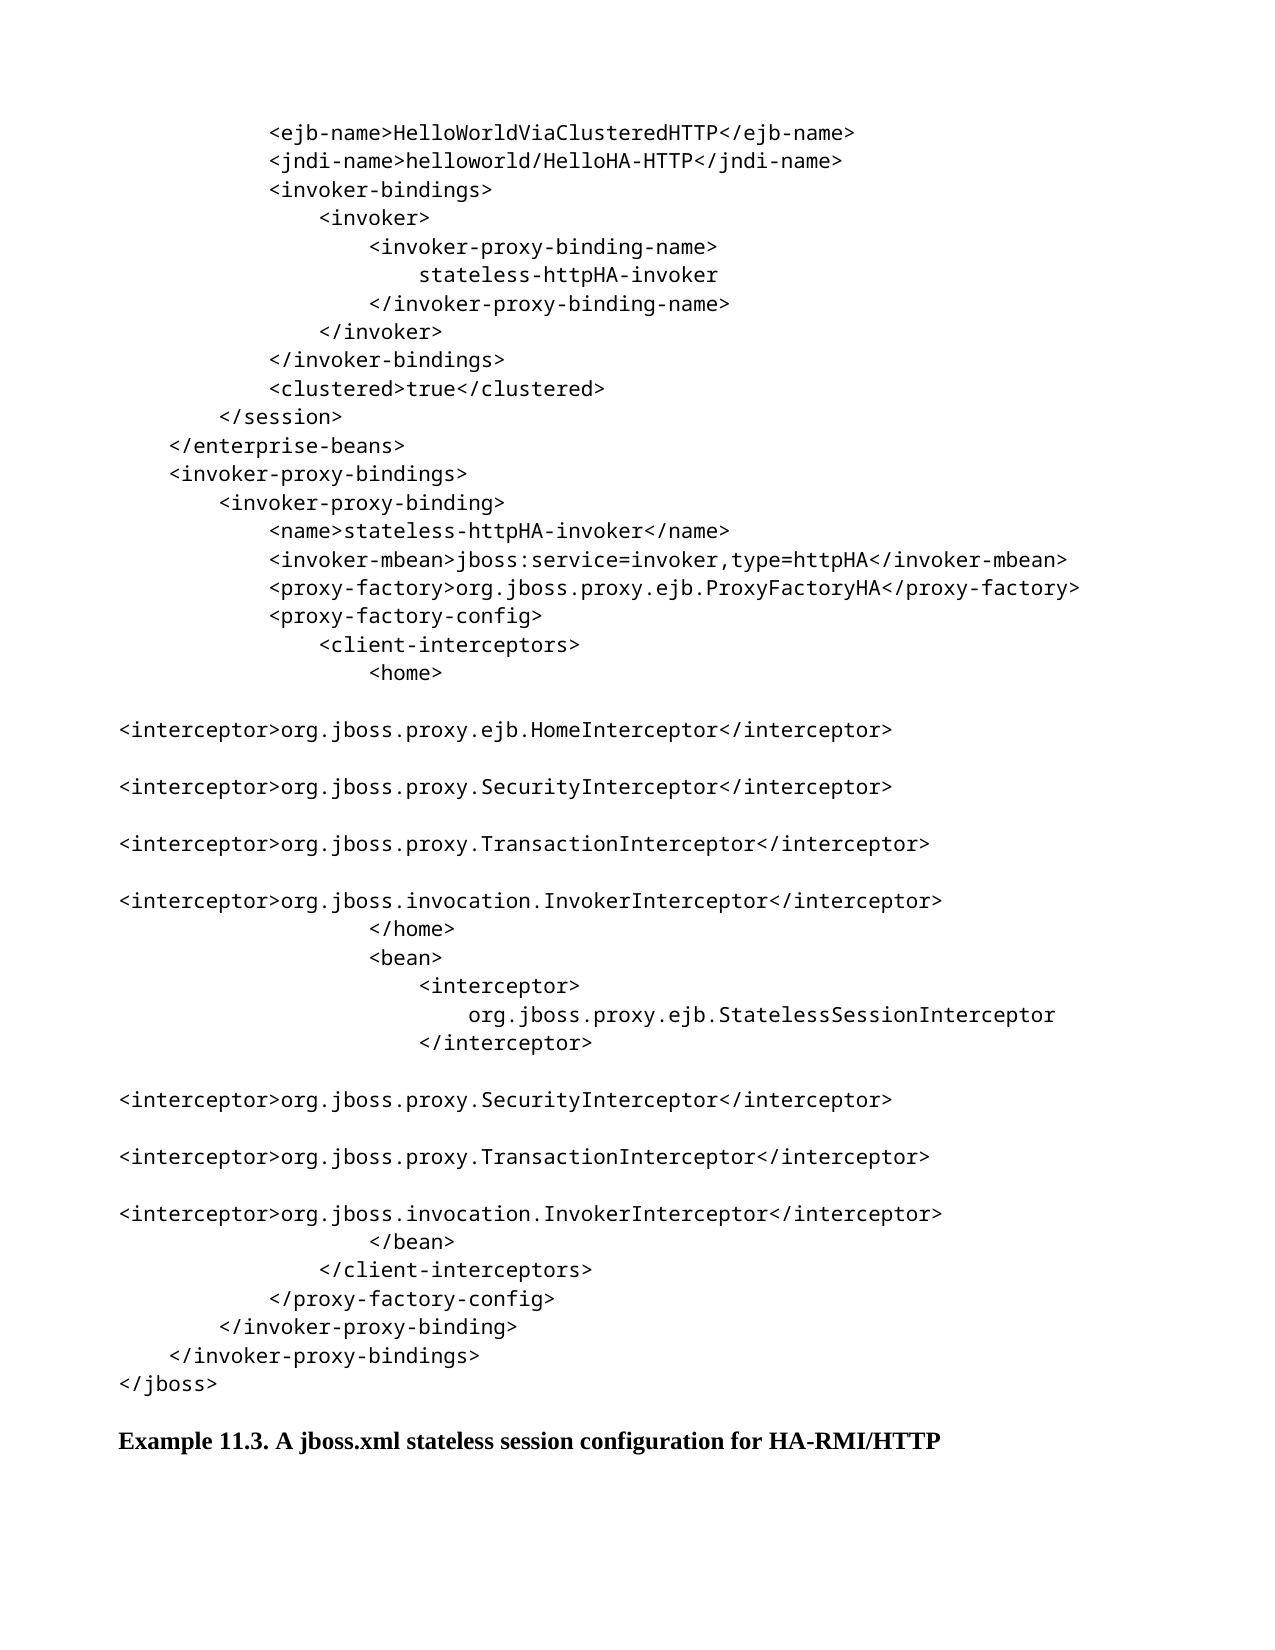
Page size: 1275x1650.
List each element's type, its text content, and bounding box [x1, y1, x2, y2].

text <invoker-bindings> [118, 175, 1157, 203]
text <ejb-name>HelloWorldViaClusteredHTTP</ejb-name> [118, 118, 1157, 147]
text <interceptor>org.jboss.proxy.TransactionInterceptor</interceptor> [118, 801, 1157, 857]
text <invoker-mbean>jboss:service=invoker,type=httpHA</invoker-mbean> [118, 545, 1157, 573]
text </client-interceptors> [118, 1256, 1157, 1284]
text </bean> [118, 1227, 1157, 1256]
text </proxy-factory-config> [118, 1284, 1157, 1312]
text </invoker-proxy-binding-name> [118, 289, 1157, 317]
text <proxy-factory-config> [118, 602, 1157, 630]
text </invoker-proxy-binding> [118, 1312, 1157, 1341]
text </session> [118, 402, 1157, 431]
text <invoker-proxy-binding> [118, 488, 1157, 516]
text <interceptor>org.jboss.proxy.TransactionInterceptor</interceptor> [118, 1113, 1157, 1170]
text </invoker-proxy-bindings> [118, 1341, 1157, 1369]
text Example 11.3. A jboss.xml stateless session configuration for HA-RMI/HTTP [118, 1427, 1157, 1455]
text <interceptor> [118, 971, 1157, 1000]
text <interceptor>org.jboss.proxy.SecurityInterceptor</interceptor> [118, 1057, 1157, 1113]
text <name>stateless-httpHA-invoker</name> [118, 516, 1157, 545]
text </invoker-bindings> [118, 346, 1157, 374]
text <invoker> [118, 203, 1157, 232]
text <home> [118, 658, 1157, 687]
text <interceptor>org.jboss.invocation.InvokerInterceptor</interceptor> [118, 1170, 1157, 1227]
text </invoker> [118, 317, 1157, 346]
text </interceptor> [118, 1028, 1157, 1057]
text <client-interceptors> [118, 630, 1157, 658]
text <bean> [118, 943, 1157, 971]
text </enterprise-beans> [118, 431, 1157, 459]
text </jboss> [118, 1369, 1157, 1398]
text <invoker-proxy-bindings> [118, 459, 1157, 488]
text <interceptor>org.jboss.invocation.InvokerInterceptor</interceptor> [118, 857, 1157, 914]
text </home> [118, 914, 1157, 943]
text org.jboss.proxy.ejb.StatelessSessionInterceptor [118, 1000, 1157, 1028]
text <interceptor>org.jboss.proxy.SecurityInterceptor</interceptor> [118, 744, 1157, 801]
text stateless-httpHA-invoker [118, 260, 1157, 289]
text <jndi-name>helloworld/HelloHA-HTTP</jndi-name> [118, 147, 1157, 175]
text <clustered>true</clustered> [118, 374, 1157, 402]
text <proxy-factory>org.jboss.proxy.ejb.ProxyFactoryHA</proxy-factory> [118, 573, 1157, 602]
text <invoker-proxy-binding-name> [118, 232, 1157, 260]
text <interceptor>org.jboss.proxy.ejb.HomeInterceptor</interceptor> [118, 687, 1157, 744]
